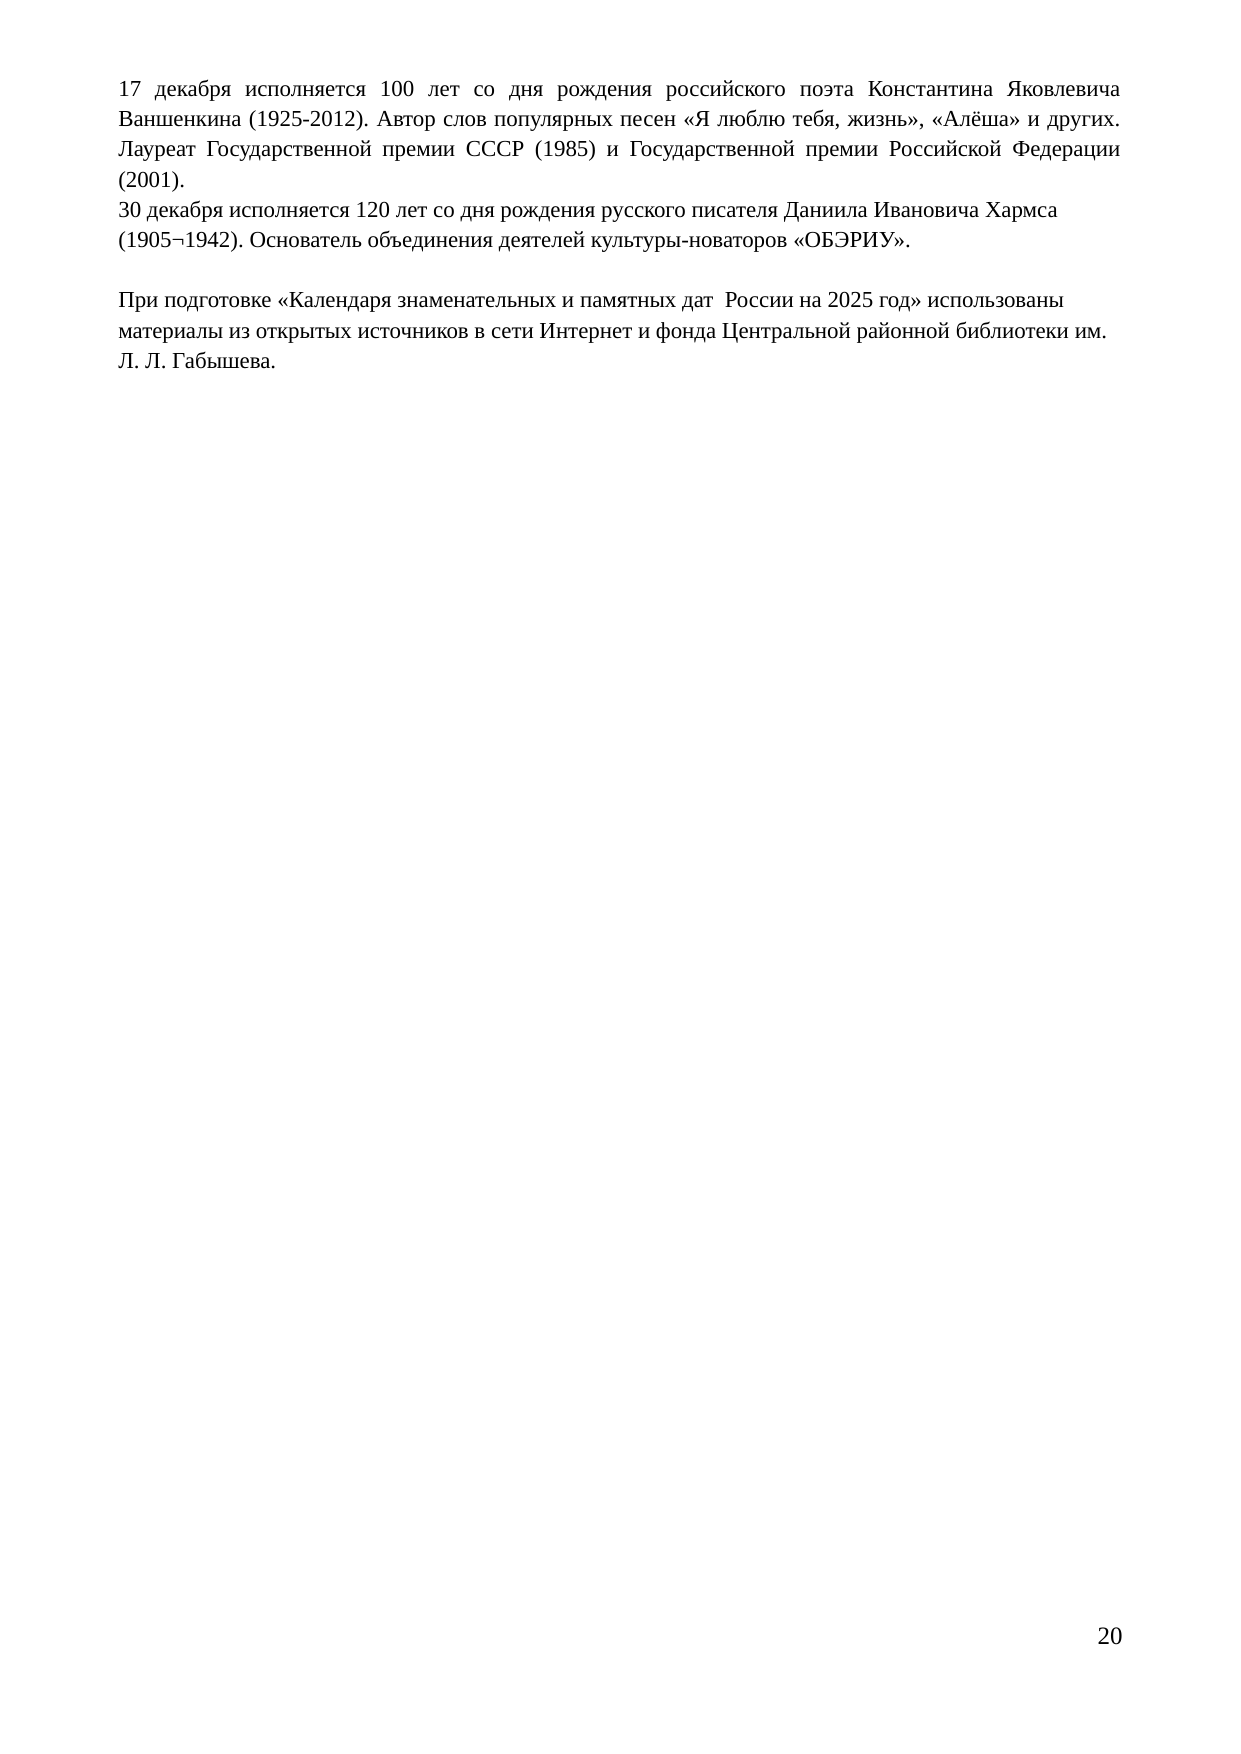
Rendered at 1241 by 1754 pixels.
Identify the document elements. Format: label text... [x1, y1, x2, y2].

text При подготовке «Календаря знаменательных и памятных дат России на 2025 год» использованы материалы из открытых источников в сети Интернет и фонда Центральной районной библиотеки им. Л. Л. Габышева. [118, 286, 1122, 373]
text 30 декабря исполняется 120 лет со дня рождения русского писателя Даниила Ивановича Хармса (1905¬1942). Основатель объединения деятелей культуры-новаторов «ОБЭРИУ». [118, 196, 1122, 252]
text 17 декабря исполняется 100 лет со дня рождения российского поэта Константина Яковлевича Ваншенкина (1925-2012). Автор слов популярных песен «Я люблю тебя, жизнь», «Алёша» и других. Лауреат Государственной премии СССР (1985) и Государственной премии Российской Федерации (2001). [118, 75, 1122, 192]
